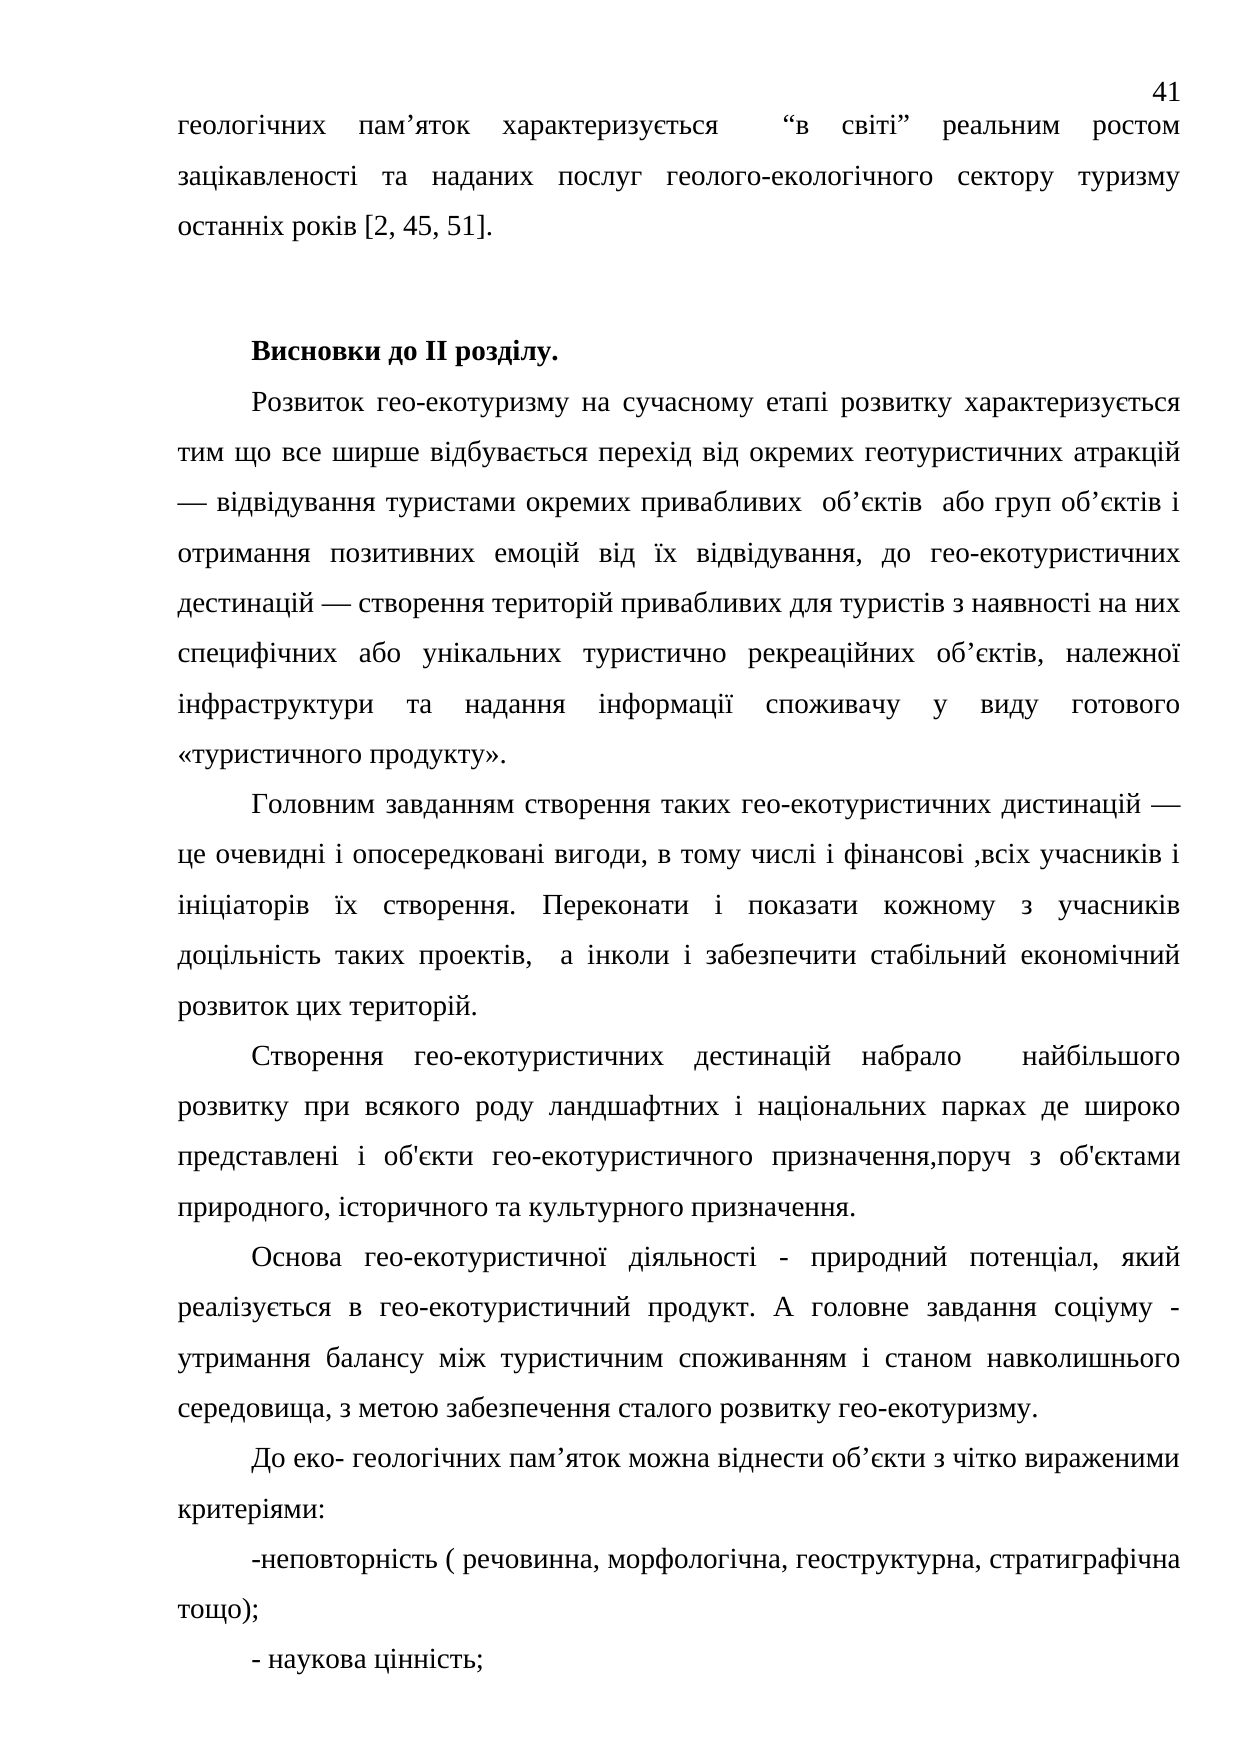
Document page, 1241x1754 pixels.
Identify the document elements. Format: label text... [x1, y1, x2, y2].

text До еко- геологічних пам’яток можна віднести об’єкти з чітко вираженими критеріями: [177, 1440, 1181, 1524]
text Розвиток гео-екотуризму на сучасному етапі розвитку характеризується тим що все ширше відбувається перехід від окремих геотуристичних атракцій — відвідування туристами окремих привабливих об’єктів або груп об’єктів і отримання позитивних емоцій від їх відвідування, до гео-екотуристичних дестинацій — створення територій привабливих для туристів з наявності на них специфічних або унікальних туристично рекреаційних об’єктів, належної інфраструктури та надання інформації споживачу у виду готового «туристичного продукту». [177, 384, 1181, 769]
text Головним завданням створення таких гео-екотуристичних дистинацій — це очевидні і опосередковані вигоди, в тому числі і фінансові ,всіх учасників і ініціаторів їх створення. Переконати і показати кожному з учасників доцільність таких проектів, а інколи і забезпечити стабільний економічний розвиток цих територій. [177, 786, 1181, 1021]
text - наукова цінність; [177, 1642, 1181, 1675]
text Створення гео-екотуристичних дестинацій набрало найбільшого розвитку при всякого роду ландшафтних і національних парках де широко представлені і об'єкти гео-екотуристичного призначення,поруч з об'єктами природного, історичного та культурного призначення. [177, 1038, 1181, 1222]
text Основа гео-екотуристичної діяльності - природний потенціал, який реалізується в гео-екотуристичний продукт. А головне завдання соціуму - утримання балансу між туристичним споживанням і станом навколишнього середовища, з метою забезпечення сталого розвитку гео-екотуризму. [177, 1239, 1181, 1424]
text Висновки до II розділу. [177, 333, 1181, 367]
text геологічних пам’яток характеризується “в світі” реальним ростом зацікавленості та наданих послуг геолого-екологічного сектору туризму останніх років [2, 45, 51]. [177, 107, 1181, 241]
text -неповторність ( речовинна, морфологічна, геоструктурна, стратиграфічна тощо); [177, 1541, 1181, 1625]
